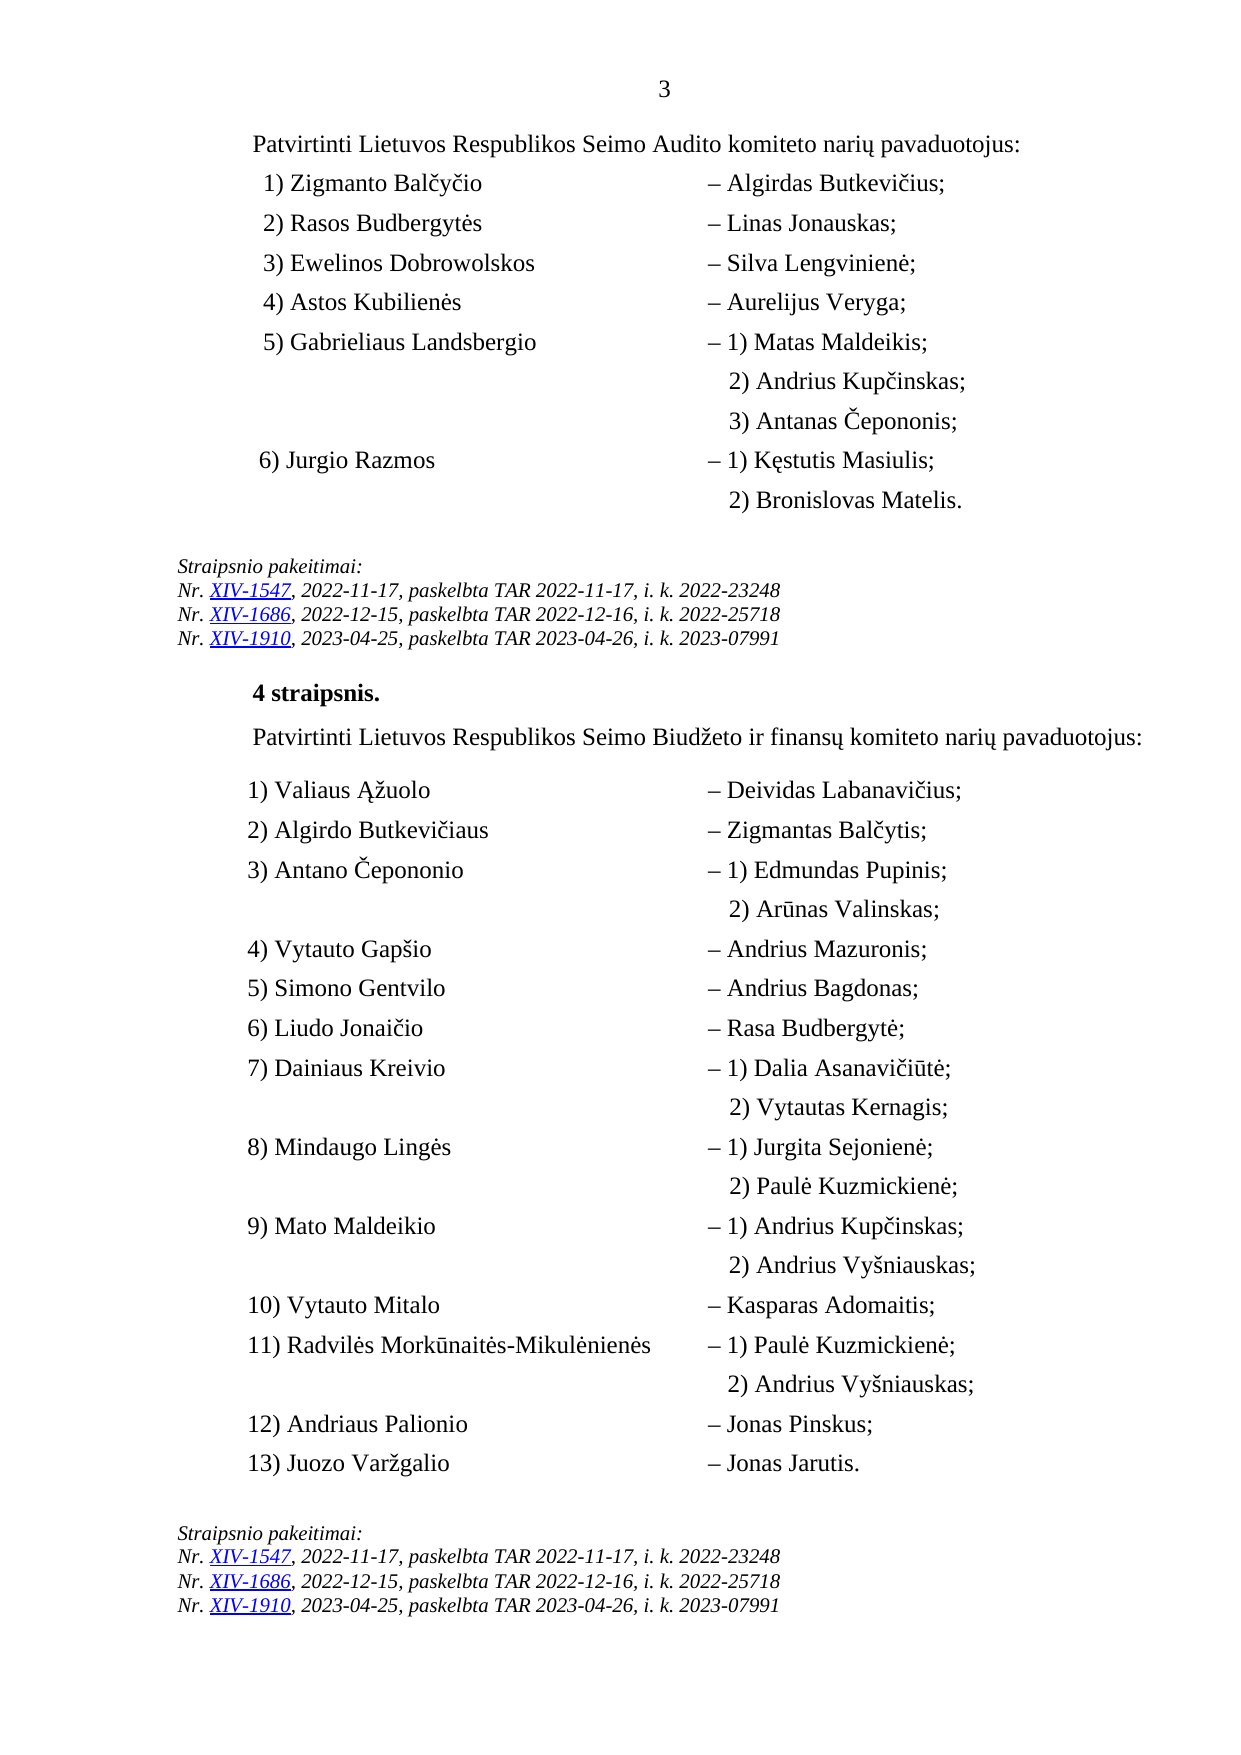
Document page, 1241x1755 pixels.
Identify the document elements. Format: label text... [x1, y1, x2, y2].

table_header – Deividas Labanavičius; [697, 765, 1163, 804]
table_header 1) Valiaus Ąžuolo [236, 765, 697, 804]
table_cell 9) Mato Maldeikio [236, 1200, 697, 1279]
text 4 straipsnis. [177, 678, 1152, 707]
table_cell 10) Vytauto Mitalo [236, 1279, 697, 1319]
table_cell – Zigmantas Balčytis; [697, 804, 1163, 844]
text Patvirtinti Lietuvos Respublikos Seimo Biudžeto ir finansų komiteto narių pavaduotojus: [177, 722, 1152, 750]
table_cell 5) Simono Gentvilo [236, 963, 697, 1002]
table_cell 3) Antano Čepononio [236, 844, 697, 923]
text Nr. XIV-1686, 2022-12-15, paskelbta TAR 2022-12-16, i. k. 2022-25718 [177, 602, 1152, 626]
table_cell 4) Astos Kubilienės 5) Gabrieliaus Landsbergio [248, 276, 697, 435]
table_cell – Andrius Mazuronis; [697, 923, 1163, 963]
text Straipsnio pakeitimai: [177, 1520, 1152, 1544]
table_cell – Jonas Pinskus; [697, 1398, 1163, 1438]
table_cell 6) Liudo Jonaičio [236, 1002, 697, 1042]
table_header 1) Zigmanto Balčyčio [248, 158, 697, 197]
table_header – Algirdas Butkevičius; [697, 158, 1163, 197]
table_cell – Linas Jonauskas; [697, 197, 1163, 237]
text Straipsnio pakeitimai: [177, 553, 1152, 578]
table_cell 3) Ewelinos Dobrowolskos [248, 237, 697, 276]
table_cell 13) Juozo Varžgalio [236, 1438, 697, 1477]
table_cell – Silva Lengvinienė; [697, 237, 1163, 276]
text Nr. XIV-1547, 2022-11-17, paskelbta TAR 2022-11-17, i. k. 2022-23248 [177, 578, 1152, 602]
table_cell – Kasparas Adomaitis; [697, 1279, 1163, 1319]
text Patvirtinti Lietuvos Respublikos Seimo Audito komiteto narių pavaduotojus: [177, 118, 1152, 158]
table_cell 6) Jurgio Razmos [248, 435, 697, 514]
table_cell – Jonas Jarutis. [697, 1438, 1163, 1477]
table_cell 2) Algirdo Butkevičiaus [236, 804, 697, 844]
table_cell 2) Rasos Budbergytės [248, 197, 697, 237]
table_cell 11) Radvilės Morkūnaitės-Mikulėnienės [236, 1319, 697, 1398]
table_cell – 1) Kęstutis Masiulis; 2) Bronislovas Matelis. [697, 435, 1163, 514]
text Nr. XIV-1547, 2022-11-17, paskelbta TAR 2022-11-17, i. k. 2022-23248 [177, 1544, 1152, 1568]
table_cell – Rasa Budbergytė; [697, 1002, 1163, 1042]
table_cell 4) Vytauto Gapšio [236, 923, 697, 963]
table_cell 7) Dainiaus Kreivio [236, 1042, 697, 1121]
table_cell 8) Mindaugo Lingės [236, 1121, 697, 1200]
table_cell – 1) Dalia Asanavičiūtė; 2) Vytautas Kernagis; [697, 1042, 1163, 1121]
table_cell 12) Andriaus Palionio [236, 1398, 697, 1438]
table_cell – 1) Jurgita Sejonienė; 2) Paulė Kuzmickienė; [697, 1121, 1163, 1200]
table_cell – 1) Paulė Kuzmickienė; 2) Andrius Vyšniauskas; [697, 1319, 1163, 1398]
table_cell – Aurelijus Veryga; – 1) Matas Maldeikis; 2) Andrius Kupčinskas; 3) Antanas Čepononis; [697, 276, 1163, 435]
text Nr. XIV-1910, 2023-04-25, paskelbta TAR 2023-04-26, i. k. 2023-07991 [177, 626, 1152, 650]
table_cell – 1) Edmundas Pupinis; 2) Arūnas Valinskas; [697, 844, 1163, 923]
text Nr. XIV-1686, 2022-12-15, paskelbta TAR 2022-12-16, i. k. 2022-25718 [177, 1568, 1152, 1593]
table_cell – Andrius Bagdonas; [697, 963, 1163, 1002]
text Nr. XIV-1910, 2023-04-25, paskelbta TAR 2023-04-26, i. k. 2023-07991 [177, 1593, 1152, 1617]
table_cell – 1) Andrius Kupčinskas; 2) Andrius Vyšniauskas; [697, 1200, 1163, 1279]
